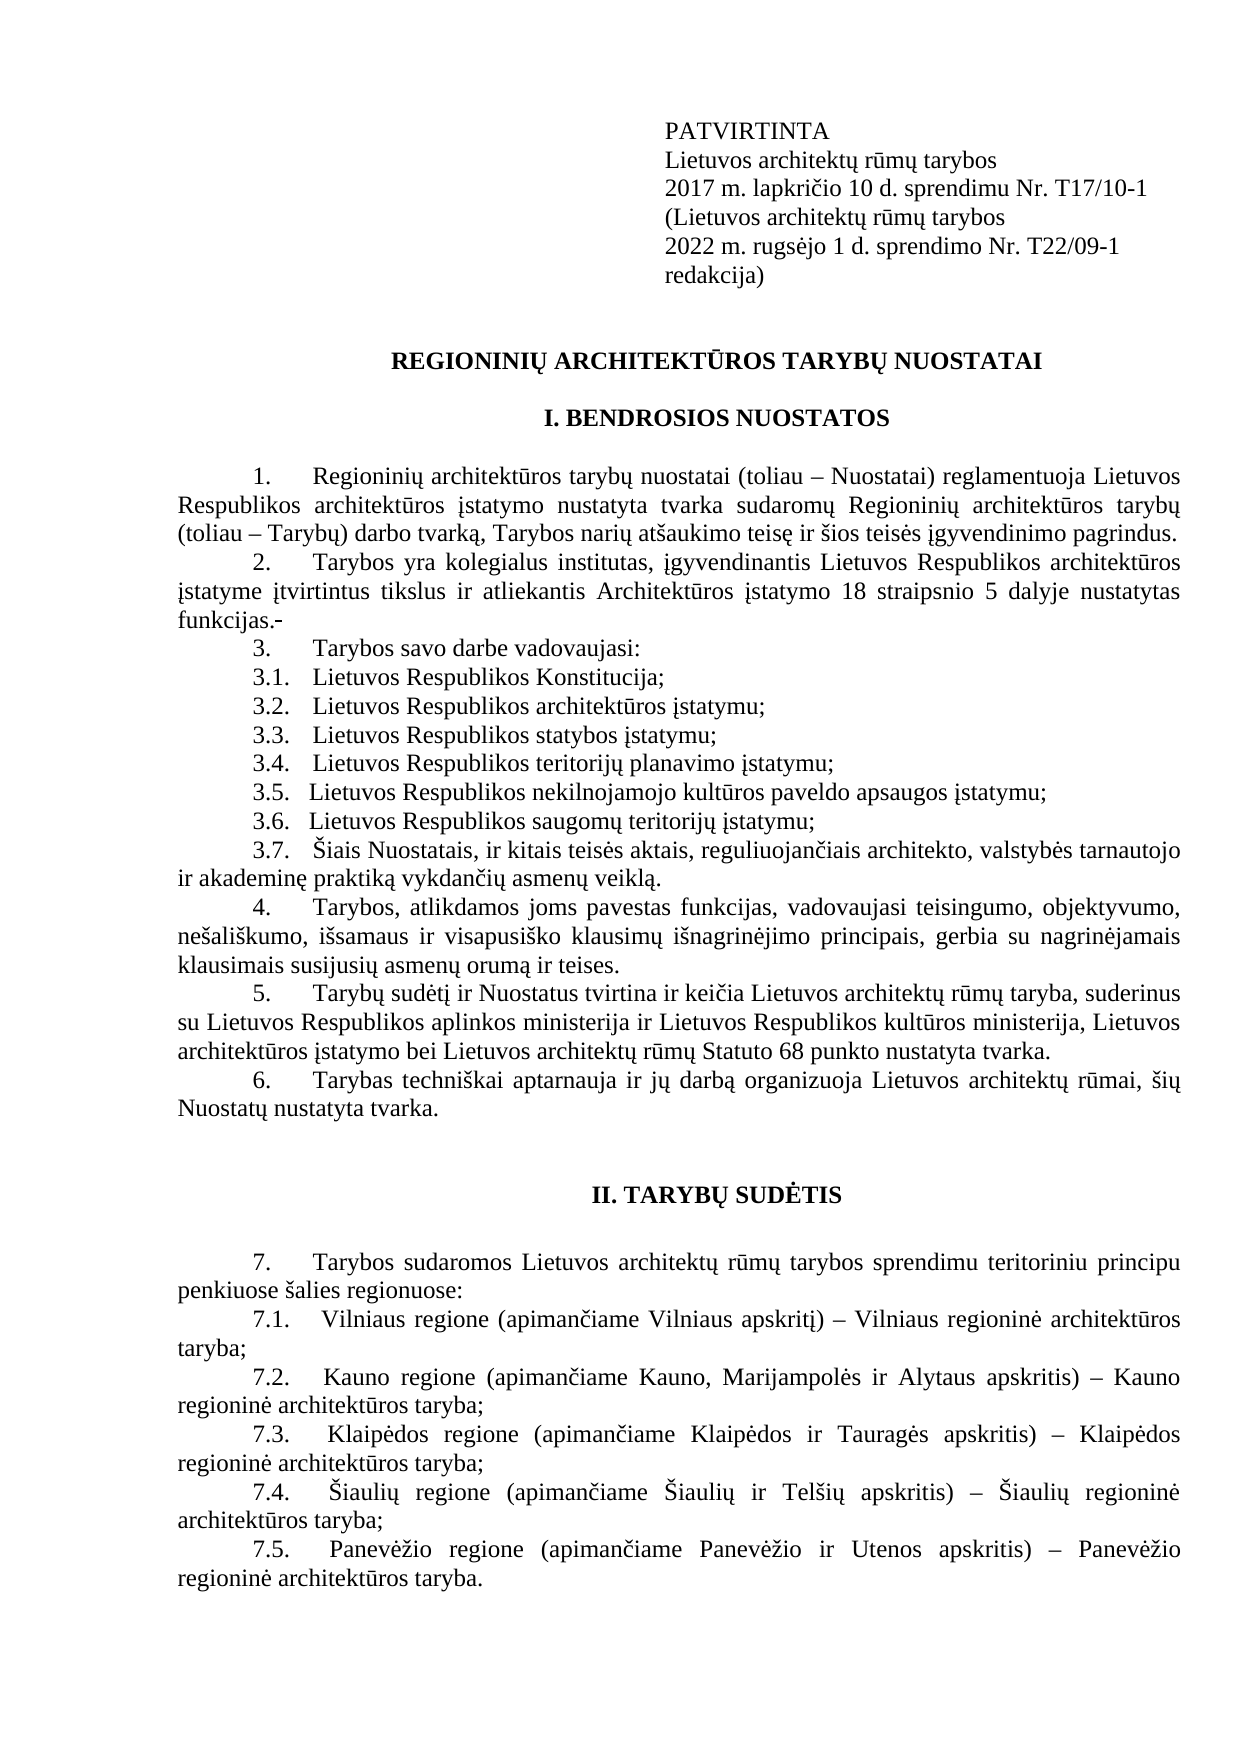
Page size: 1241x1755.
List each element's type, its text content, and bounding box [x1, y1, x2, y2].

text 7. Tarybos sudaromos Lietuvos architektų rūmų tarybos sprendimu teritoriniu principu penkiuose šalies regionuose: [177, 1247, 1181, 1304]
text 1. Regioninių architektūros tarybų nuostatai (toliau – Nuostatai) reglamentuoja Lietuvos Respublikos architektūros įstatymo nustatyta tvarka sudaromų Regioninių architektūros tarybų (toliau – Tarybų) darbo tvarką, Tarybos narių atšaukimo teisę ir šios teisės įgyvendinimo pagrindus. [177, 461, 1181, 547]
text 3.3. Lietuvos Respublikos statybos įstatymu; [177, 720, 1181, 748]
text 7.4. Šiaulių regione (apimančiame Šiaulių ir Telšių apskritis) – Šiaulių regioninė architektūros taryba; [177, 1477, 1181, 1534]
text PATVIRTINTA [664, 116, 1181, 145]
text 7.5. Panevėžio regione (apimančiame Panevėžio ir Utenos apskritis) – Panevėžio regioninė architektūros taryba. [177, 1534, 1181, 1592]
text 3.4. Lietuvos Respublikos teritorijų planavimo įstatymu; [177, 748, 1181, 777]
text 7.1. Vilniaus regione (apimančiame Vilniaus apskritį) – Vilniaus regioninė architektūros taryba; [177, 1304, 1181, 1362]
text 3.1. Lietuvos Respublikos Konstitucija; [177, 662, 1181, 691]
text 6. Tarybas techniškai aptarnauja ir jų darbą organizuoja Lietuvos architektų rūmai, šių Nuostatų nustatyta tvarka. [177, 1065, 1181, 1122]
text 2017 m. lapkričio 10 d. sprendimu Nr. T17/10-1 [664, 173, 1181, 202]
text II. TARYBŲ SUDĖTIS [177, 1180, 1181, 1208]
text Lietuvos architektų rūmų tarybos [664, 145, 1181, 173]
text 3.6. Lietuvos Respublikos saugomų teritorijų įstatymu; [177, 806, 1181, 835]
text (Lietuvos architektų rūmų tarybos [664, 202, 1181, 231]
text 3. Tarybos savo darbe vadovaujasi: [177, 633, 1181, 662]
text 7.3. Klaipėdos regione (apimančiame Klaipėdos ir Tauragės apskritis) – Klaipėdos regioninė architektūros taryba; [177, 1419, 1181, 1477]
text 2. Tarybos yra kolegialus institutas, įgyvendinantis Lietuvos Respublikos architektūros įstatyme įtvirtintus tikslus ir atliekantis Architektūros įstatymo 18 straipsnio 5 dalyje nustatytas funkcijas. [177, 547, 1181, 633]
text 3.7. Šiais Nuostatais, ir kitais teisės aktais, reguliuojančiais architekto, valstybės tarnautojo ir akademinę praktiką vykdančių asmenų veiklą. [177, 835, 1181, 892]
text I. BENDROSIOS NUOSTATOS [177, 403, 1181, 432]
text 2022 m. rugsėjo 1 d. sprendimo Nr. T22/09-1 [664, 231, 1181, 260]
text 4. Tarybos, atlikdamos joms pavestas funkcijas, vadovaujasi teisingumo, objektyvumo, nešališkumo, išsamaus ir visapusiško klausimų išnagrinėjimo principais, gerbia su nagrinėjamais klausimais susijusių asmenų orumą ir teises. [177, 892, 1181, 978]
text redakcija) [664, 260, 1181, 288]
text 3.2. Lietuvos Respublikos architektūros įstatymu; [177, 691, 1181, 720]
text 5. Tarybų sudėtį ir Nuostatus tvirtina ir keičia Lietuvos architektų rūmų taryba, suderinus su Lietuvos Respublikos aplinkos ministerija ir Lietuvos Respublikos kultūros ministerija, Lietuvos architektūros įstatymo bei Lietuvos architektų rūmų Statuto 68 punkto nustatyta tvarka. [177, 978, 1181, 1065]
text 3.5. Lietuvos Respublikos nekilnojamojo kultūros paveldo apsaugos įstatymu; [177, 777, 1181, 806]
text 7.2. Kauno regione (apimančiame Kauno, Marijampolės ir Alytaus apskritis) – Kauno regioninė architektūros taryba; [177, 1362, 1181, 1419]
text REGIONINIŲ ARCHITEKTŪROS TARYBŲ NUOSTATAI [177, 346, 1181, 375]
